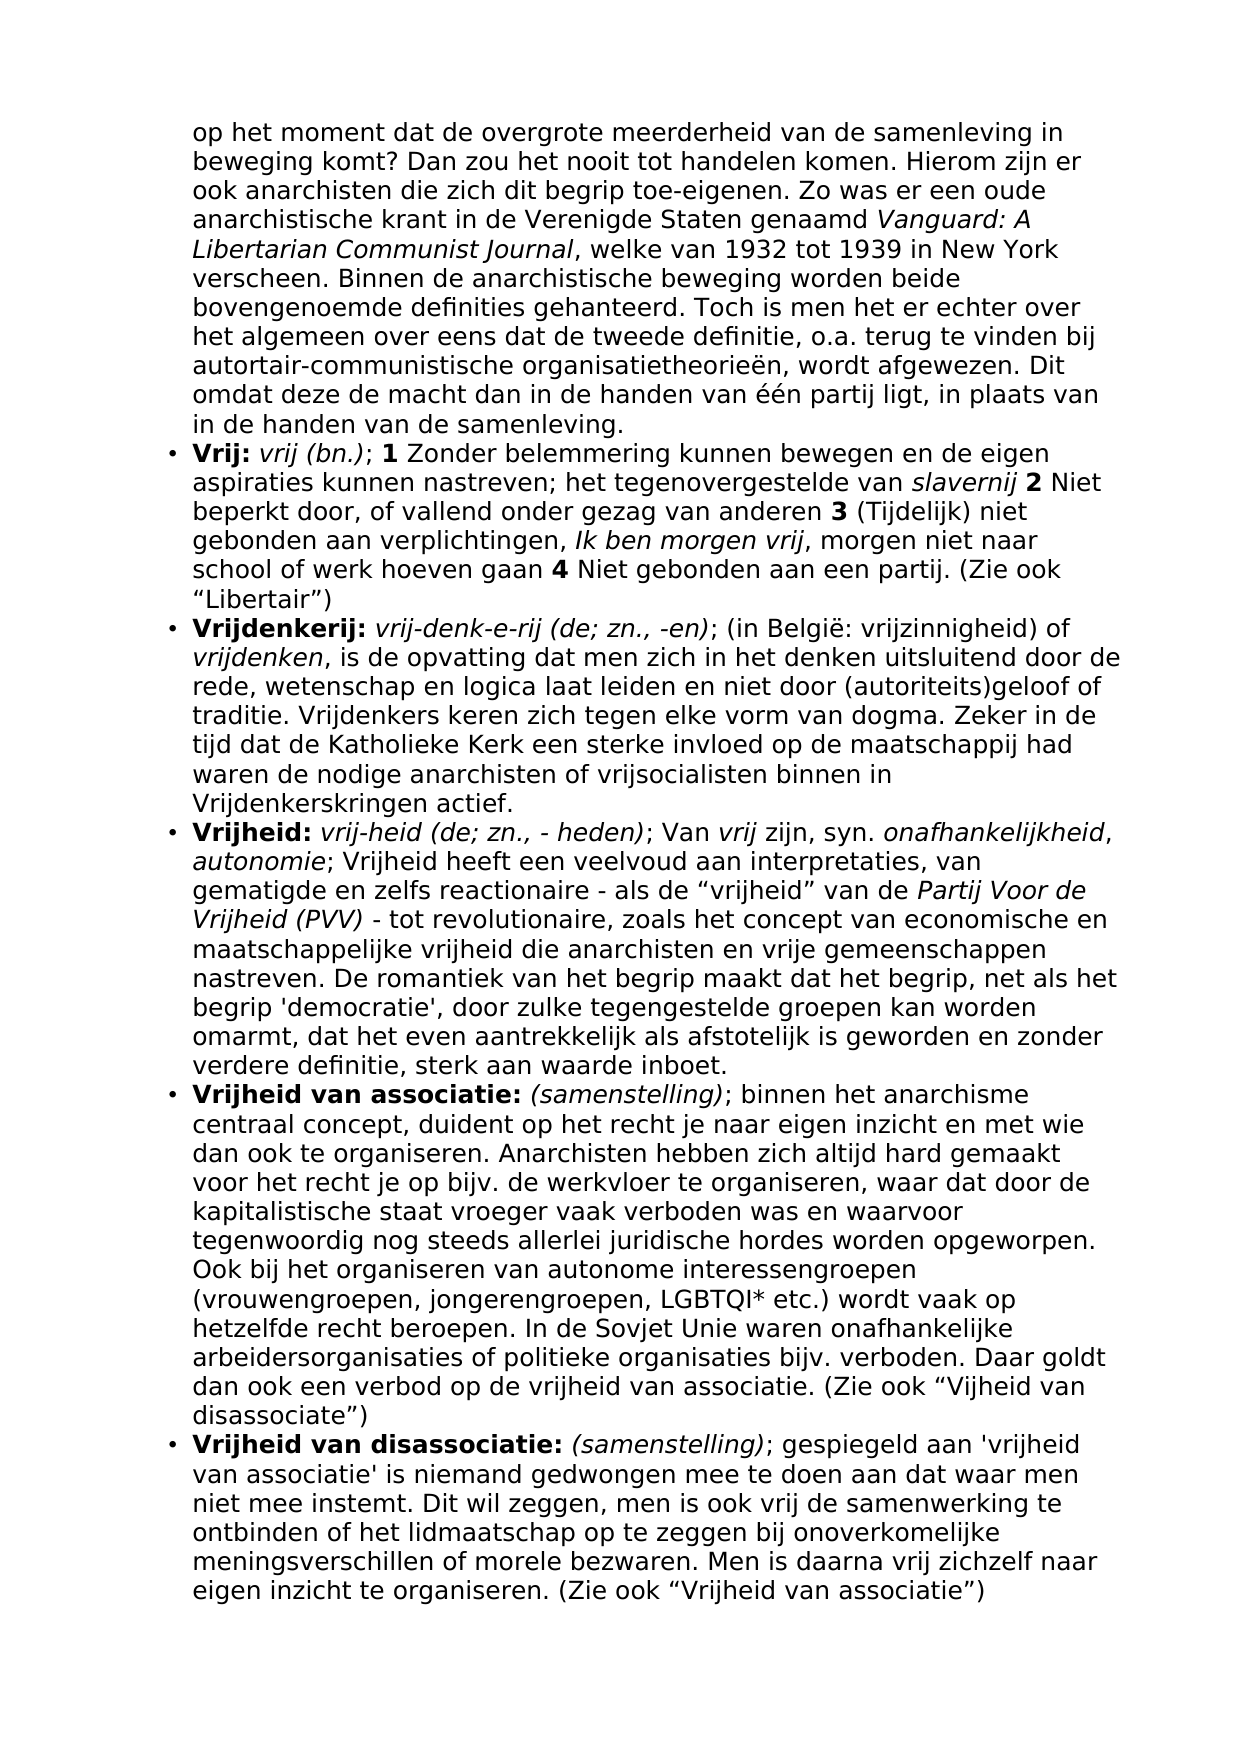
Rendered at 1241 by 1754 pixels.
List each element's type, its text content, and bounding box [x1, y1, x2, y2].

list Vrijdenkerij: vrij-denk-e-rij (de; zn., -en); (in België: vrijzinnigheid) of vrijdenken, is de opvatting dat men zich in het denken uitsluitend door de rede, wetenschap en logica laat leiden en niet door (autoriteits)geloof of traditie. Vrijdenkers keren zich tegen elke vorm van dogma. Zeker in de tijd dat de Katholieke Kerk een sterke invloed op de maatschappij had waren de nodige anarchisten of vrijsocialisten binnen in Vrijdenkerskringen actief. [177, 614, 1122, 818]
list Vrijheid van disassociatie: (samenstelling); gespiegeld aan 'vrijheid van associatie' is niemand gedwongen mee te doen aan dat waar men niet mee instemt. Dit wil zeggen, men is ook vrij de samenwerking te ontbinden of het lidmaatschap op te zeggen bij onoverkomelijke meningsverschillen of morele bezwaren. Men is daarna vrij zichzelf naar eigen inzicht te organiseren. (Zie ook “Vrijheid van associatie”) [177, 1431, 1122, 1606]
list Vrij: vrij (bn.); 1 Zonder belemmering kunnen bewegen en de eigen aspiraties kunnen nastreven; het tegenovergestelde van slavernij 2 Niet beperkt door, of vallend onder gezag van anderen 3 (Tijdelijk) niet gebonden aan verplichtingen, Ik ben morgen vrij, morgen niet naar school of werk hoeven gaan 4 Niet gebonden aan een partij. (Zie ook “Libertair”) [177, 439, 1122, 614]
list op het moment dat de overgrote meerderheid van de samenleving in beweging komt? Dan zou het nooit tot handelen komen. Hierom zijn er ook anarchisten die zich dit begrip toe-eigenen. Zo was er een oude anarchistische krant in de Verenigde Staten genaamd Vanguard: A Libertarian Communist Journal, welke van 1932 tot 1939 in New York verscheen. Binnen de anarchistische beweging worden beide bovengenoemde definities gehanteerd. Toch is men het er echter over het algemeen over eens dat de tweede definitie, o.a. terug te vinden bij autortair-communistische organisatietheorieën, wordt afgewezen. Dit omdat deze de macht dan in de handen van één partij ligt, in plaats van in de handen van de samenleving. [177, 118, 1122, 439]
list Vrijheid van associatie: (samenstelling); binnen het anarchisme centraal concept, duident op het recht je naar eigen inzicht en met wie dan ook te organiseren. Anarchisten hebben zich altijd hard gemaakt voor het recht je op bijv. de werkvloer te organiseren, waar dat door de kapitalistische staat vroeger vaak verboden was en waarvoor tegenwoordig nog steeds allerlei juridische hordes worden opgeworpen. Ook bij het organiseren van autonome interessengroepen (vrouwengroepen, jongerengroepen, LGBTQI* etc.) wordt vaak op hetzelfde recht beroepen. In de Sovjet Unie waren onafhankelijke arbeidersorganisaties of politieke organisaties bijv. verboden. Daar goldt dan ook een verbod op de vrijheid van associatie. (Zie ook “Vijheid van disassociate”) [177, 1081, 1122, 1431]
list Vrijheid: vrij-heid (de; zn., - heden); Van vrij zijn, syn. onafhankelijkheid, autonomie; Vrijheid heeft een veelvoud aan interpretaties, van gematigde en zelfs reactionaire - als de “vrijheid” van de Partij Voor de Vrijheid (PVV) - tot revolutionaire, zoals het concept van economische en maatschappelijke vrijheid die anarchisten en vrije gemeenschappen nastreven. De romantiek van het begrip maakt dat het begrip, net als het begrip 'democratie', door zulke tegengestelde groepen kan worden omarmt, dat het even aantrekkelijk als afstotelijk is geworden en zonder verdere definitie, sterk aan waarde inboet. [177, 818, 1122, 1081]
